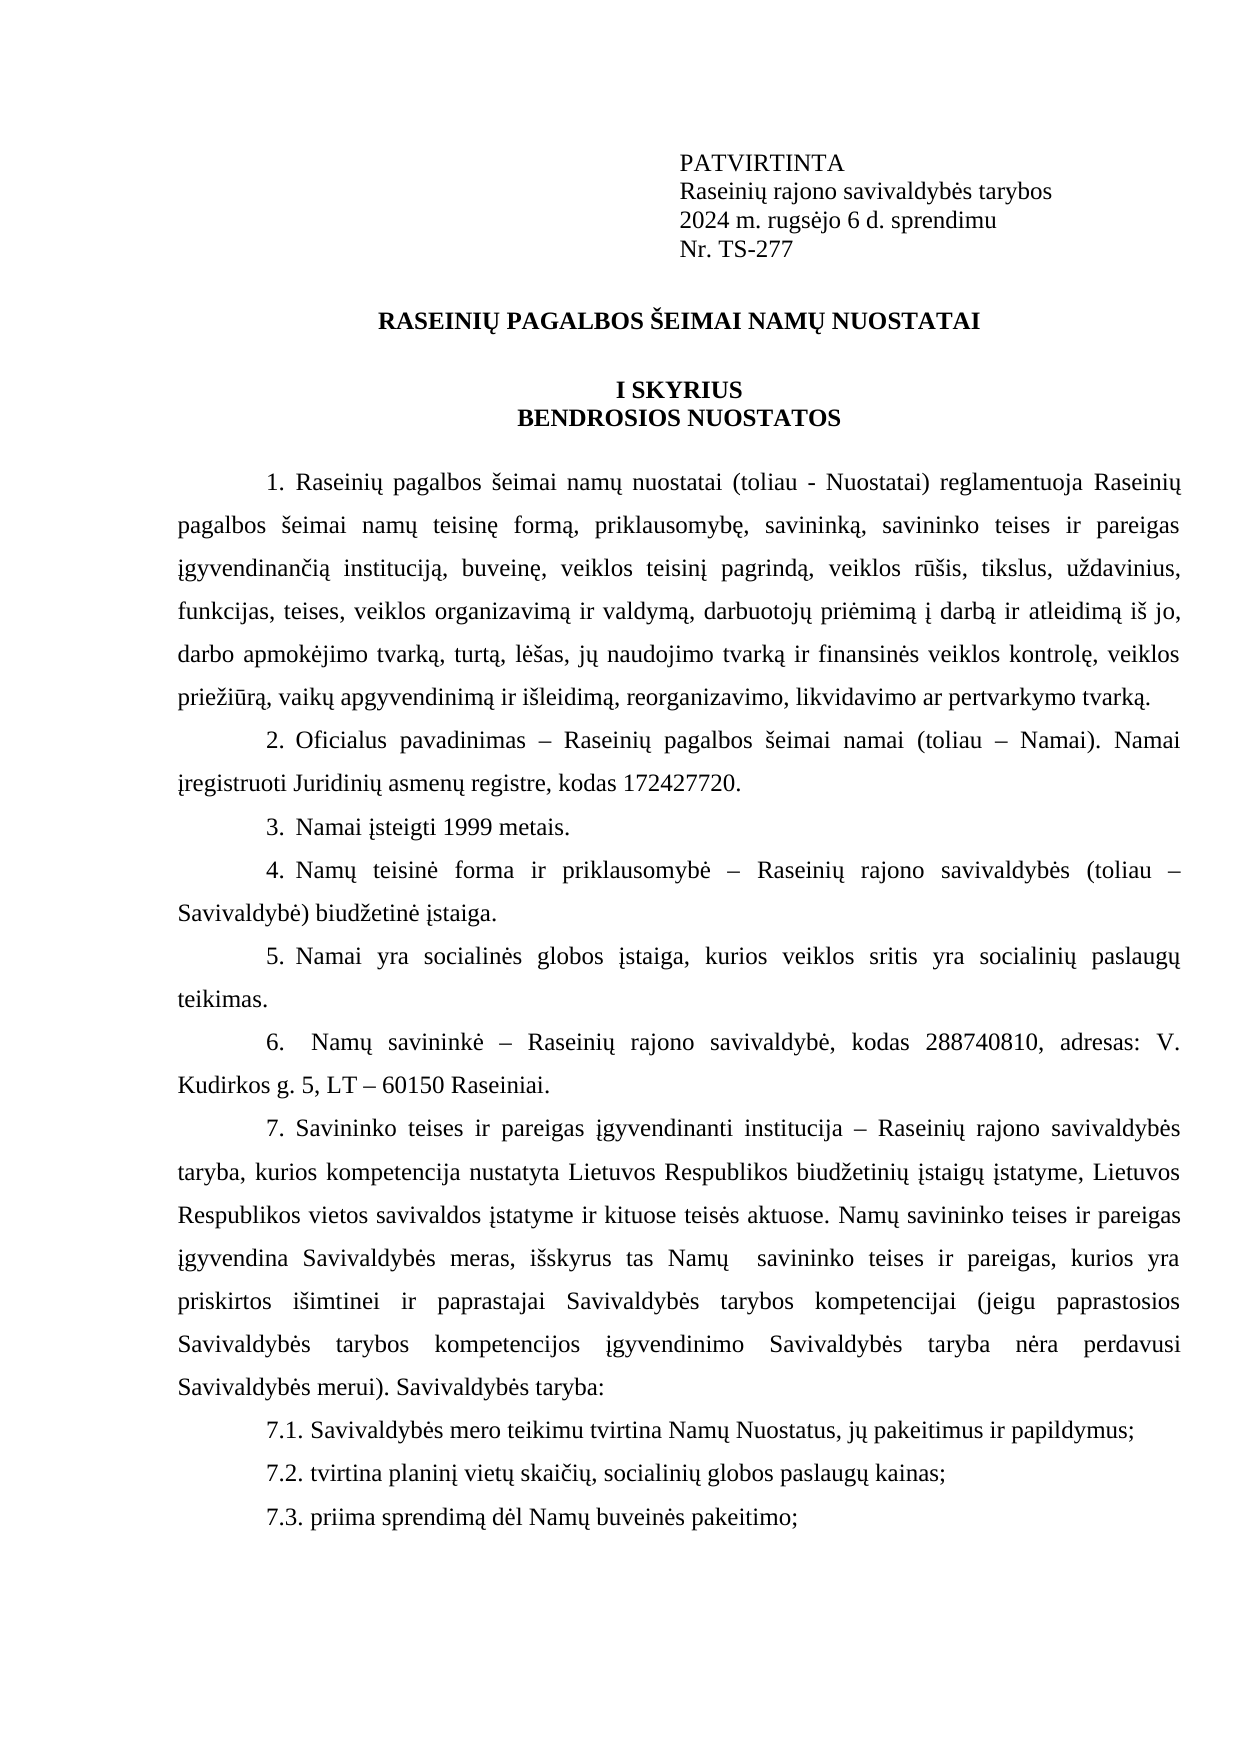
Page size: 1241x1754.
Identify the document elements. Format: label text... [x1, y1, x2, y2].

text PATVIRTINTA [177, 148, 1181, 176]
text 3. Namai įsteigti 1999 metais. [177, 812, 1181, 840]
text RASEINIŲ PAGALBOS ŠEIMAI NAMŲ NUOSTATAI [177, 306, 1181, 334]
text 7.1. Savivaldybės mero teikimu tvirtina Namų Nuostatus, jų pakeitimus ir papildymus; [177, 1415, 1181, 1444]
text BENDROSIOS NUOSTATOS [177, 403, 1181, 432]
text 5. Namai yra socialinės globos įstaiga, kurios veiklos sritis yra socialinių paslaugų teikimas. [177, 941, 1181, 1013]
text 7.3. priima sprendimą dėl Namų buveinės pakeitimo; [177, 1502, 1181, 1530]
text 7. Savininko teises ir pareigas įgyvendinanti institucija – Raseinių rajono savivaldybės taryba, kurios kompetencija nustatyta Lietuvos Respublikos biudžetinių įstaigų įstatyme, Lietuvos Respublikos vietos savivaldos įstatyme ir kituose teisės aktuose. Namų savininko teises ir pareigas įgyvendina Savivaldybės meras, išskyrus tas Namų savininko teises ir pareigas, kurios yra priskirtos išimtinei ir paprastajai Savivaldybės tarybos kompetencijai (jeigu paprastosios Savivaldybės tarybos kompetencijos įgyvendinimo Savivaldybės taryba nėra perdavusi Savivaldybės merui). Savivaldybės taryba: [177, 1113, 1181, 1401]
text Nr. TS-277 [177, 234, 1181, 263]
text Raseinių rajono savivaldybės tarybos [177, 176, 1181, 205]
text 2024 m. rugsėjo 6 d. sprendimu [177, 205, 1181, 234]
text 6. Namų savininkė – Raseinių rajono savivaldybė, kodas 288740810, adresas: V. Kudirkos g. 5, LT – 60150 Raseiniai. [177, 1027, 1181, 1099]
text 1. Raseinių pagalbos šeimai namų nuostatai (toliau - Nuostatai) reglamentuoja Raseinių pagalbos šeimai namų teisinę formą, priklausomybę, savininką, savininko teises ir pareigas įgyvendinančią instituciją, buveinę, veiklos teisinį pagrindą, veiklos rūšis, tikslus, uždavinius, funkcijas, teises, veiklos organizavimą ir valdymą, darbuotojų priėmimą į darbą ir atleidimą iš jo, darbo apmokėjimo tvarką, turtą, lėšas, jų naudojimo tvarką ir finansinės veiklos kontrolę, veiklos priežiūrą, vaikų apgyvendinimą ir išleidimą, reorganizavimo, likvidavimo ar pertvarkymo tvarką. [177, 467, 1181, 711]
text 2. Oficialus pavadinimas – Raseinių pagalbos šeimai namai (toliau – Namai). Namai įregistruoti Juridinių asmenų registre, kodas 172427720. [177, 725, 1181, 797]
text 4. Namų teisinė forma ir priklausomybė – Raseinių rajono savivaldybės (toliau – Savivaldybė) biudžetinė įstaiga. [177, 855, 1181, 927]
text 7.2. tvirtina planinį vietų skaičių, socialinių globos paslaugų kainas; [177, 1458, 1181, 1487]
text I SKYRIUS [177, 375, 1181, 403]
